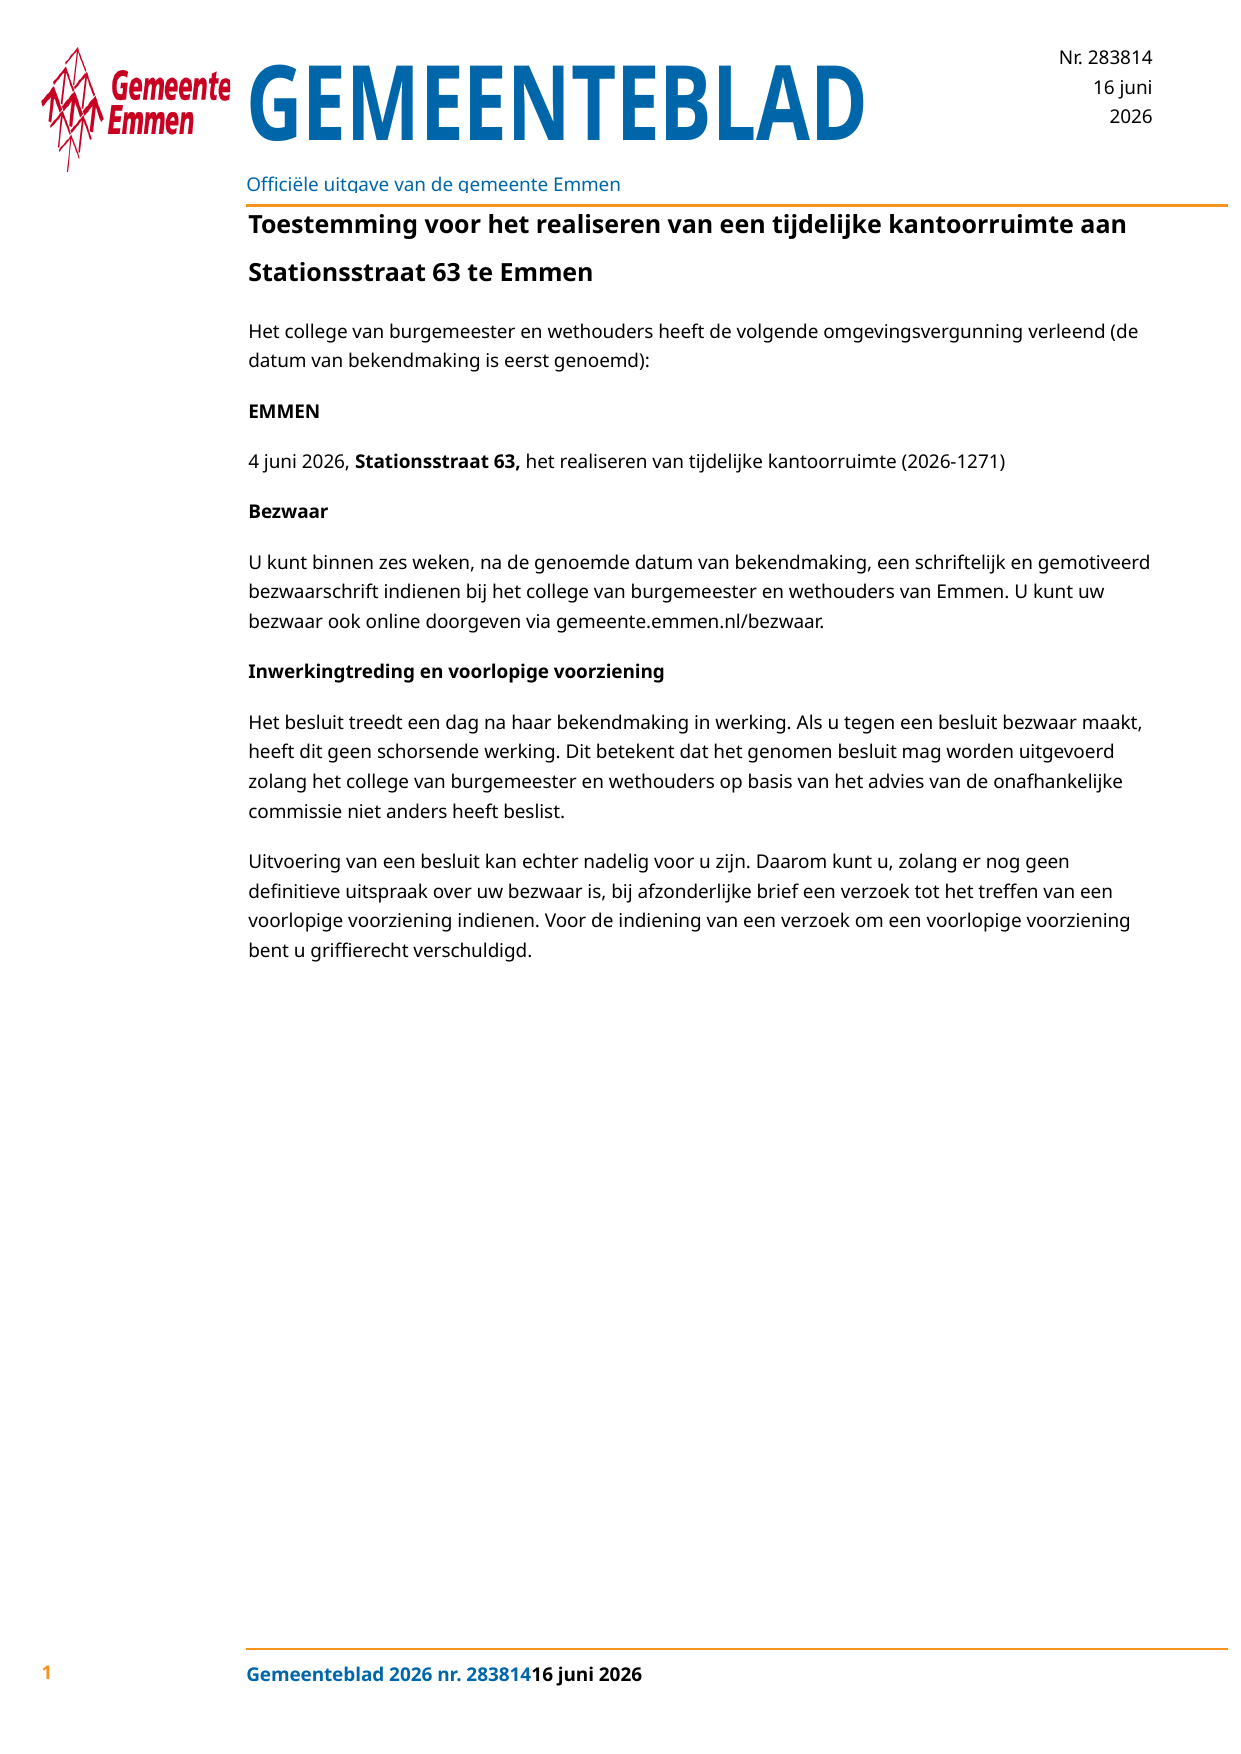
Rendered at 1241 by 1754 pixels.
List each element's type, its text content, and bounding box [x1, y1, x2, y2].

text EMMEN [248, 398, 1152, 424]
text Inwerkingtreding en voorlopige voorziening [248, 659, 1152, 684]
text Het besluit treedt een dag na haar bekendmaking in werking. Als u tegen een besluit bezwaar maakt, heeft dit geen schorsende werking. Dit betekent dat het genomen besluit mag worden uitgevoerd zolang het college van burgemeester en wethouders op basis van het advies van de onafhankelijke commissie niet anders heeft beslist. [248, 709, 1152, 824]
text Uitvoering van een besluit kan echter nadelig voor u zijn. Daarom kunt u, zolang er nog geen definitieve uitspraak over uw bezwaar is, bij afzonderlijke brief een verzoek tot het treffen van een voorlopige voorziening indienen. Voor de indiening van een verzoek om een voorlopige voorziening bent u griffierecht verschuldigd. [248, 848, 1152, 963]
text Het college van burgemeester en wethouders heeft de volgende omgevingsvergunning verleend (de datum van bekendmaking is eerst genoemd): [248, 318, 1152, 373]
text 4 juni 2026, Stationsstraat 63, het realiseren van tijdelijke kantoorruimte (2026-1271) [248, 448, 1152, 474]
text Toestemming voor het realiseren van een tijdelijke kantoorruimte aan Stationsstraat 63 te Emmen [248, 207, 1152, 288]
text U kunt binnen zes weken, na de genoemde datum van bekendmaking, een schriftelijk en gemotiveerd bezwaarschrift indienen bij het college van burgemeester en wethouders van Emmen. U kunt uw bezwaar ook online doorgeven via gemeente.emmen.nl/bezwaar. [248, 549, 1152, 634]
text Bezwaar [248, 499, 1152, 524]
picture [41, 47, 231, 172]
